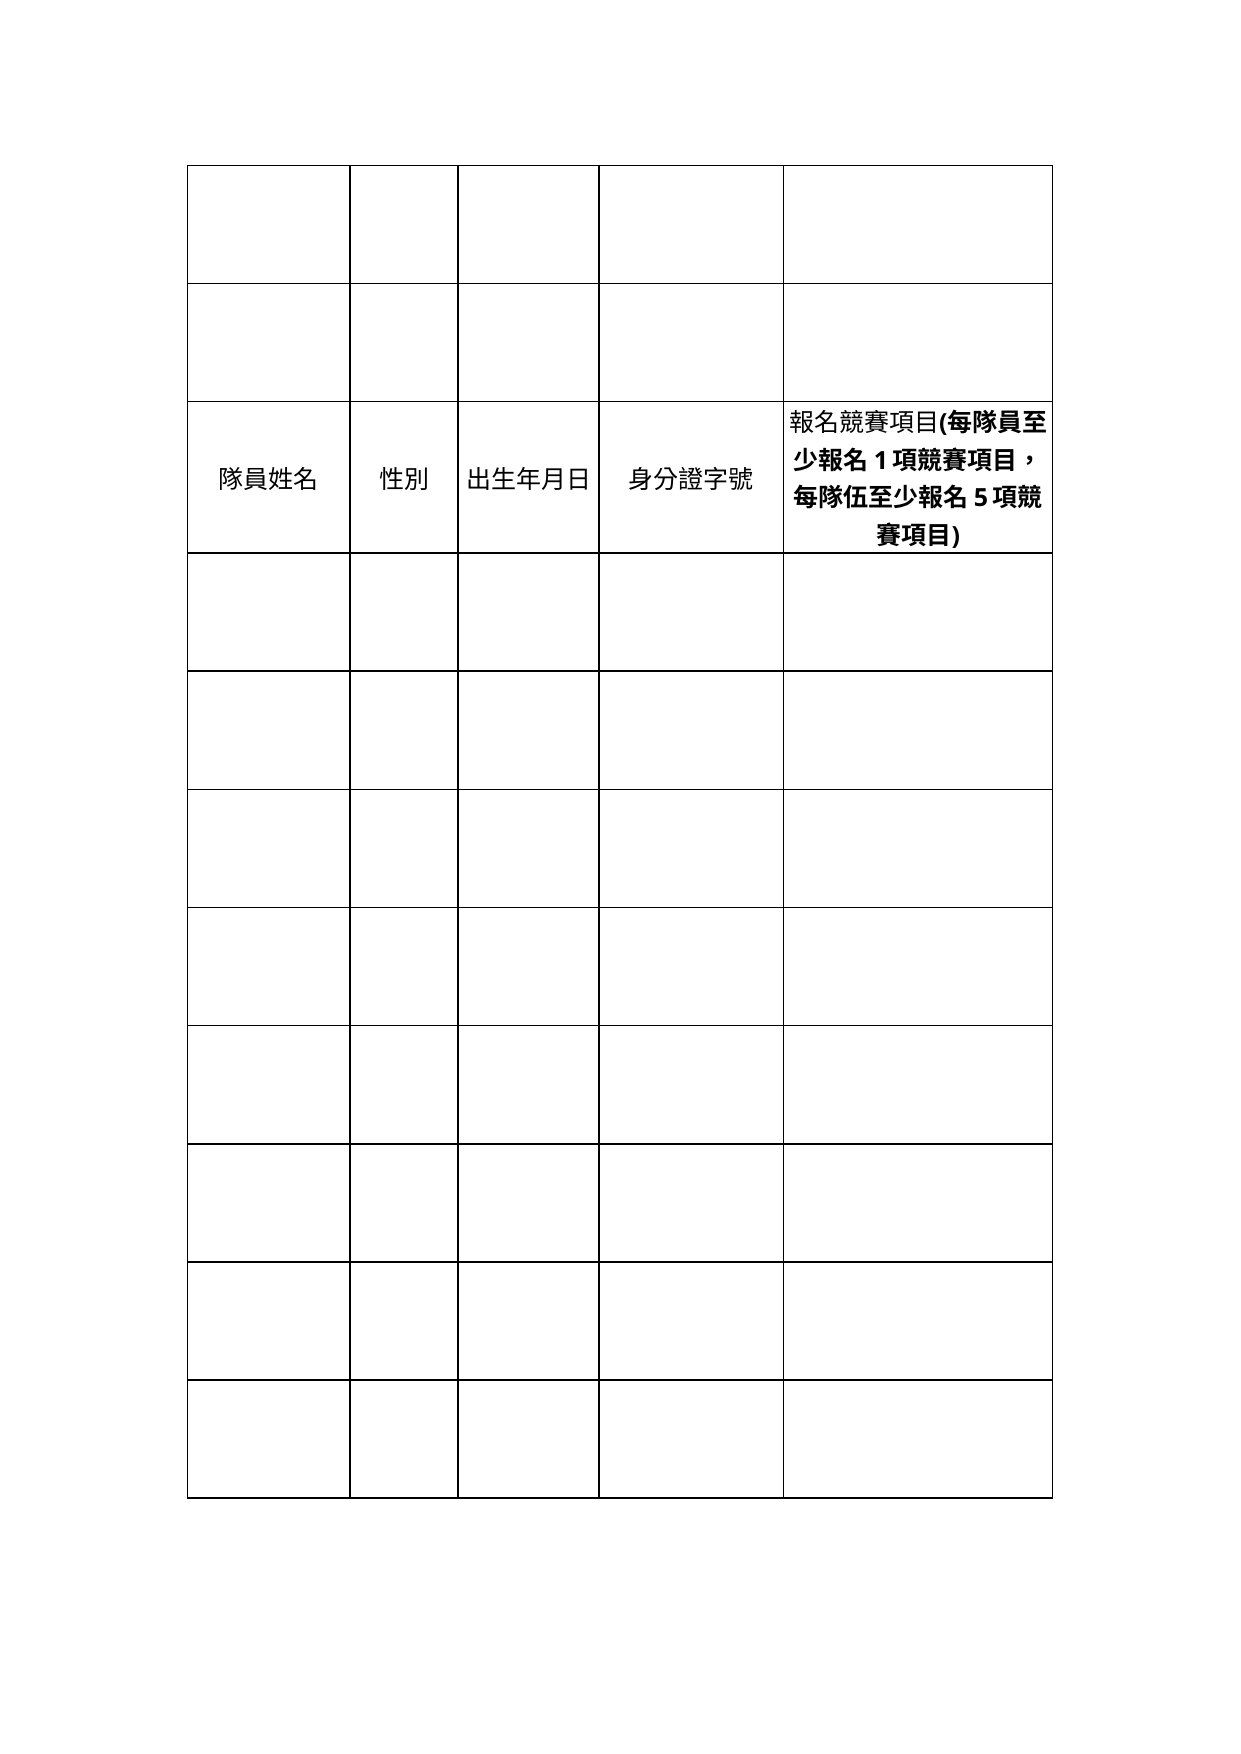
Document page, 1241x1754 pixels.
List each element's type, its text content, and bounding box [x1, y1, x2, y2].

table_cell [600, 1145, 783, 1261]
table_cell [351, 554, 457, 670]
table_cell [600, 554, 783, 670]
table_cell [351, 166, 457, 283]
table_cell [188, 284, 349, 401]
table_cell [188, 1145, 349, 1261]
table_cell [351, 1145, 457, 1261]
table_cell [600, 166, 783, 283]
table_cell [600, 672, 783, 788]
table_cell [600, 790, 783, 907]
table_cell 性別 [351, 402, 457, 552]
table_cell [188, 790, 349, 907]
table_cell [351, 1263, 457, 1379]
table_cell [459, 284, 598, 401]
table_cell [784, 1145, 1052, 1261]
table_cell [459, 1381, 598, 1497]
table_cell 隊員姓名 [188, 402, 349, 552]
table_cell [459, 166, 598, 283]
table_cell [459, 554, 598, 670]
table_cell [351, 790, 457, 907]
table_cell 出生年月日 [459, 402, 598, 552]
table_cell [188, 672, 349, 788]
table_cell [351, 672, 457, 788]
table_cell [784, 284, 1052, 401]
table_cell [459, 790, 598, 907]
table_cell [188, 1026, 349, 1143]
table_cell [784, 1026, 1052, 1143]
table_cell [600, 1026, 783, 1143]
table_cell [784, 790, 1052, 907]
table_cell [459, 1026, 598, 1143]
table_cell [459, 1263, 598, 1379]
table_cell [784, 672, 1052, 788]
table_cell [600, 1263, 783, 1379]
table_cell [188, 1263, 349, 1379]
table_cell [600, 908, 783, 1025]
table_cell 報名競賽項目(每隊員至少報名1項競賽項目，每隊伍至少報名5項競賽項目) [784, 402, 1052, 552]
table_cell [459, 908, 598, 1025]
table_cell [784, 1263, 1052, 1379]
table_cell [188, 908, 349, 1025]
table_cell [351, 284, 457, 401]
table_cell [600, 284, 783, 401]
table_cell [351, 908, 457, 1025]
table_cell [188, 1381, 349, 1497]
table_cell [351, 1381, 457, 1497]
table_cell [351, 1026, 457, 1143]
table_cell 身分證字號 [600, 402, 783, 552]
table_cell [188, 554, 349, 670]
table_cell [784, 166, 1052, 283]
table_cell [784, 908, 1052, 1025]
table_cell [600, 1381, 783, 1497]
table_cell [784, 554, 1052, 670]
table_cell [459, 1145, 598, 1261]
table_cell [188, 166, 349, 283]
table_cell [784, 1381, 1052, 1497]
table_cell [459, 672, 598, 788]
